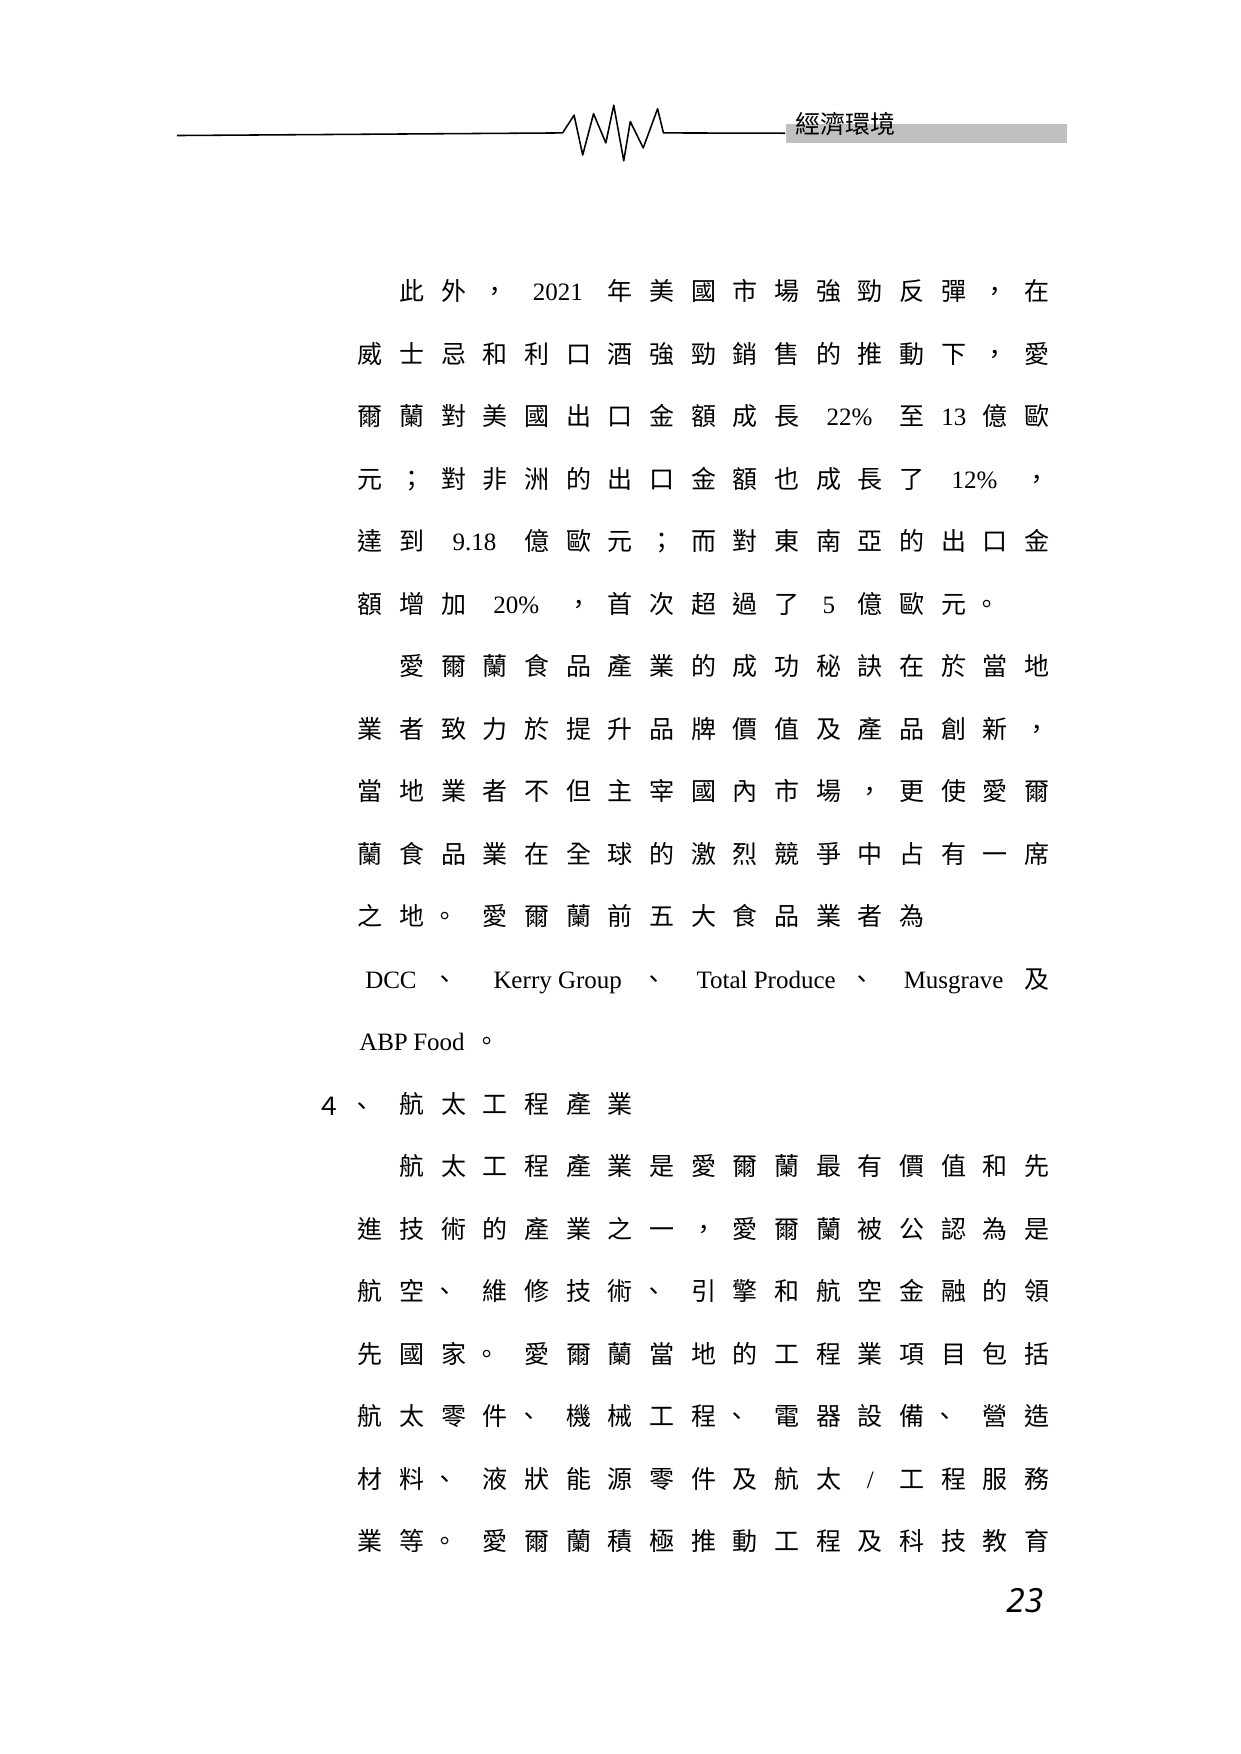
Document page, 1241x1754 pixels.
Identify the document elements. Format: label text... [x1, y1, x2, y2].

text 此外，2021年美國市場強勁反彈，在威士忌和利口酒強勁銷售的推動下，愛爾蘭對美國出口金額成長22%至13億歐元；對非洲的出口金額也成長了12%，達到9.18億歐元；而對東南亞的出口金額增加20%，首次超過了5億歐元。 [330, 250, 1058, 625]
text 愛爾蘭食品產業的成功秘訣在於當地業者致力於提升品牌價值及產品創新，當地業者不但主宰國內市場，更使愛爾蘭食品業在全球的激烈競爭中占有一席之地。愛爾蘭前五大食品業者為DCC、Kerry Group、Total Produce、Musgrave及ABP Food。 [330, 625, 1058, 1063]
text 航太工程產業是愛爾蘭最有價值和先進技術的產業之一，愛爾蘭被公認為是航空、維修技術、引擎和航空金融的領先國家。愛爾蘭當地的工程業項目包括航太零件、機械工程、電器設備、營造材料、液狀能源零件及航太/工程服務業等。愛爾蘭積極推動工程及科技教育 [330, 1125, 1058, 1563]
text ４、航太工程產業 [281, 1063, 1058, 1125]
